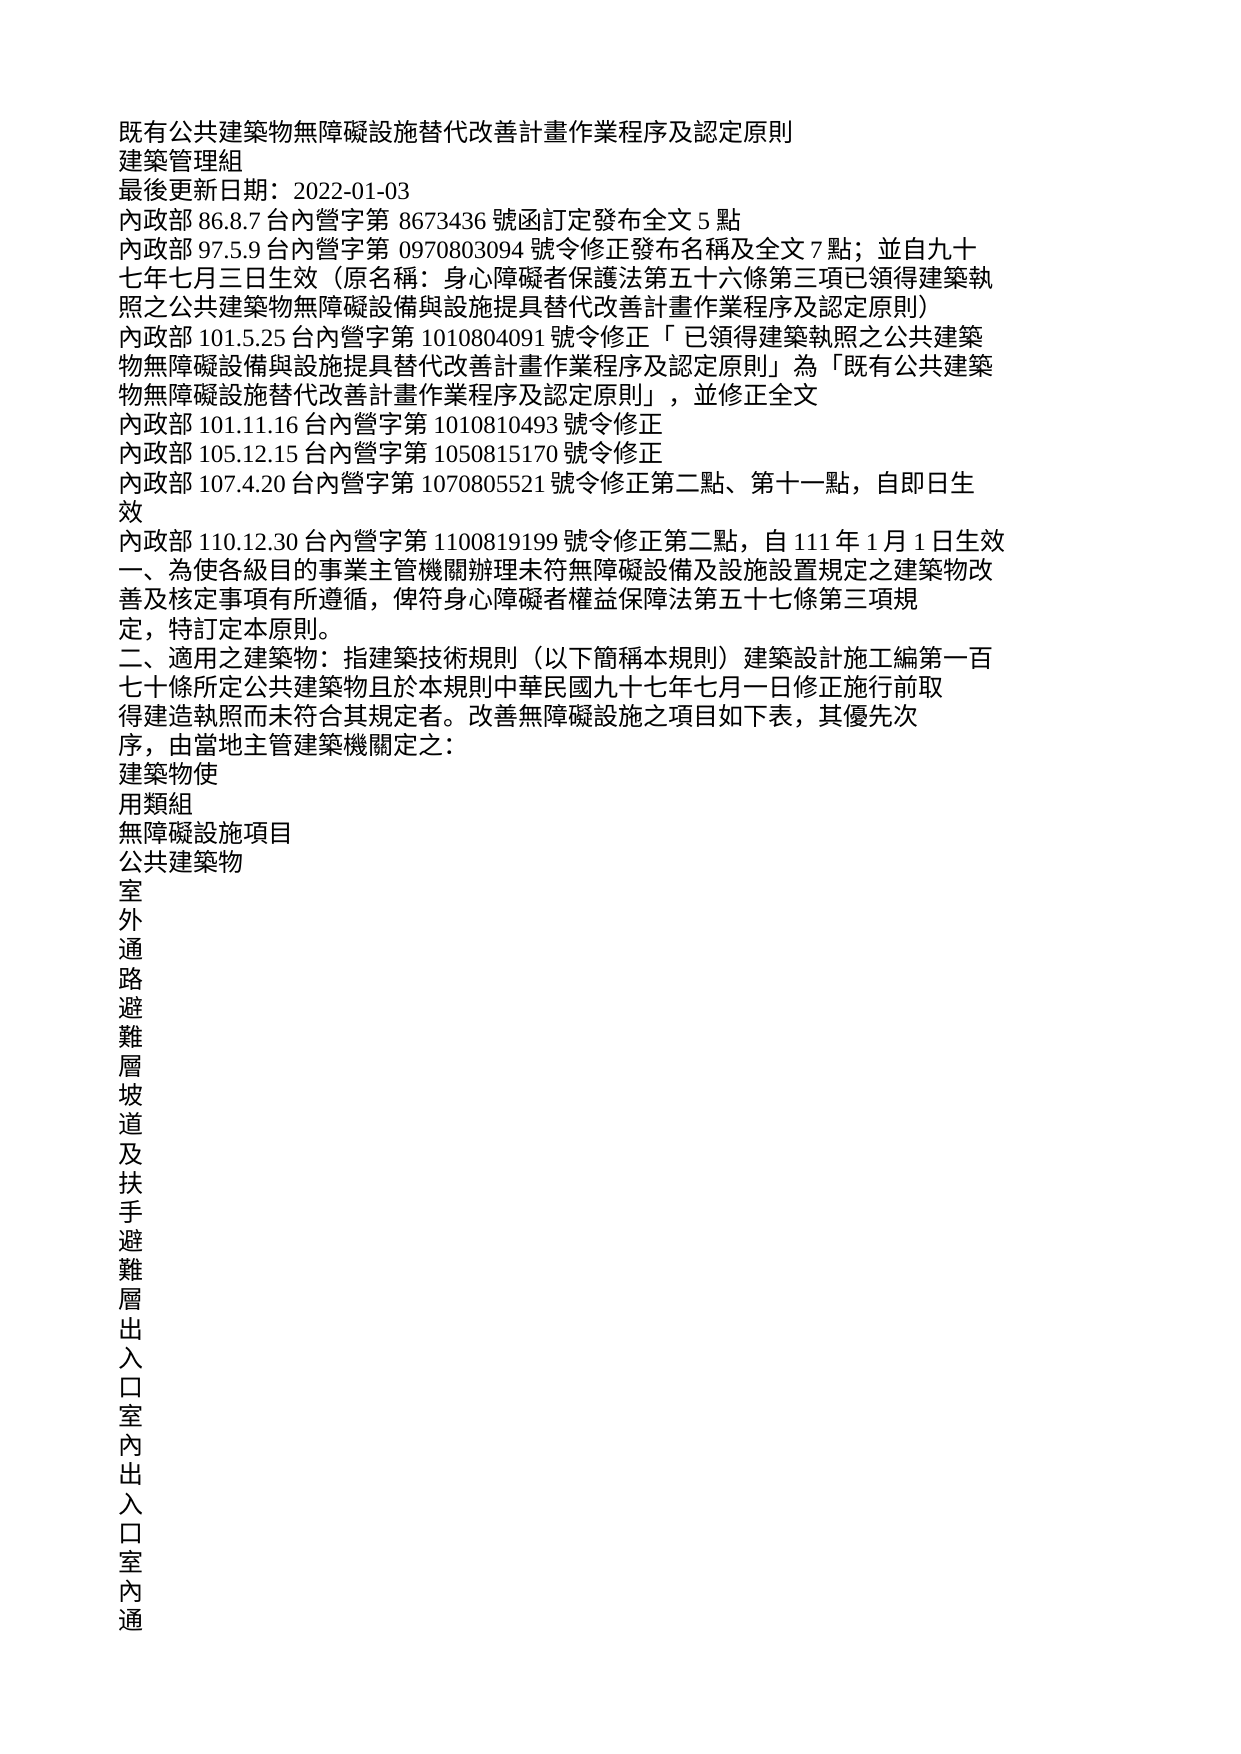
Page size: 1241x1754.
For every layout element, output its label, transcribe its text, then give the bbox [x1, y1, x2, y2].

text 序，由當地主管建築機關定之： [118, 731, 1122, 761]
text 得建造執照而未符合其規定者。改善無障礙設施之項目如下表，其優先次 [118, 702, 1122, 731]
text 手 [118, 1198, 1122, 1227]
text 坡 [118, 1081, 1122, 1111]
text 內政部97.5.9台內營字第 0970803094 號令修正發布名稱及全文7點；並自九十 [118, 235, 1122, 264]
text 內政部86.8.7台內營字第 8673436 號函訂定發布全文5 點 [118, 206, 1122, 235]
text 定，特訂定本原則。 [118, 615, 1122, 644]
text 七年七月三日生效（原名稱：身心障礙者保護法第五十六條第三項已領得建築執 [118, 264, 1122, 293]
text 照之公共建築物無障礙設備與設施提具替代改善計畫作業程序及認定原則） [118, 293, 1122, 323]
text 出 [118, 1315, 1122, 1344]
text 內政部101.11.16台內營字第1010810493號令修正 [118, 410, 1122, 439]
text 難 [118, 1023, 1122, 1052]
text 入 [118, 1490, 1122, 1519]
text 出 [118, 1461, 1122, 1490]
text 內政部110.12.30台內營字第1100819199號令修正第二點，自111年1月1日生效 [118, 527, 1122, 556]
text 室 [118, 1548, 1122, 1577]
text 內 [118, 1431, 1122, 1461]
text 入 [118, 1344, 1122, 1373]
text 善及核定事項有所遵循，俾符身心障礙者權益保障法第五十七條第三項規 [118, 586, 1122, 615]
text 道 [118, 1111, 1122, 1140]
text 層 [118, 1052, 1122, 1081]
text 通 [118, 936, 1122, 965]
text 內政部101.5.25台內營字第1010804091號令修正「 已領得建築執照之公共建築 [118, 323, 1122, 352]
text 層 [118, 1286, 1122, 1315]
text 口 [118, 1373, 1122, 1402]
text 二、適用之建築物：指建築技術規則（以下簡稱本規則）建築設計施工編第一百 [118, 644, 1122, 673]
text 效 [118, 498, 1122, 527]
text 物無障礙設備與設施提具替代改善計畫作業程序及認定原則」為「既有公共建築 [118, 352, 1122, 381]
text 無障礙設施項目 [118, 819, 1122, 848]
text 及 [118, 1140, 1122, 1169]
text 七十條所定公共建築物且於本規則中華民國九十七年七月一日修正施行前取 [118, 673, 1122, 702]
text 內政部107.4.20台內營字第1070805521號令修正第二點、第十一點，自即日生 [118, 469, 1122, 498]
text 扶 [118, 1169, 1122, 1198]
text 避 [118, 1227, 1122, 1256]
text 物無障礙設施替代改善計畫作業程序及認定原則」，並修正全文 [118, 381, 1122, 410]
text 路 [118, 965, 1122, 994]
text 既有公共建築物無障礙設施替代改善計畫作業程序及認定原則 [118, 118, 1122, 147]
text 避 [118, 994, 1122, 1023]
text 內政部105.12.15台內營字第1050815170號令修正 [118, 439, 1122, 469]
text 難 [118, 1256, 1122, 1286]
text 內 [118, 1577, 1122, 1606]
text 室 [118, 877, 1122, 906]
text 室 [118, 1402, 1122, 1431]
text 外 [118, 906, 1122, 936]
text 最後更新日期：2022-01-03 [118, 176, 1122, 206]
text 一、為使各級目的事業主管機關辦理未符無障礙設備及設施設置規定之建築物改 [118, 556, 1122, 586]
text 建築管理組 [118, 147, 1122, 176]
text 用類組 [118, 790, 1122, 819]
text 公共建築物 [118, 848, 1122, 877]
text 建築物使 [118, 761, 1122, 790]
text 口 [118, 1519, 1122, 1548]
text 通 [118, 1606, 1122, 1636]
